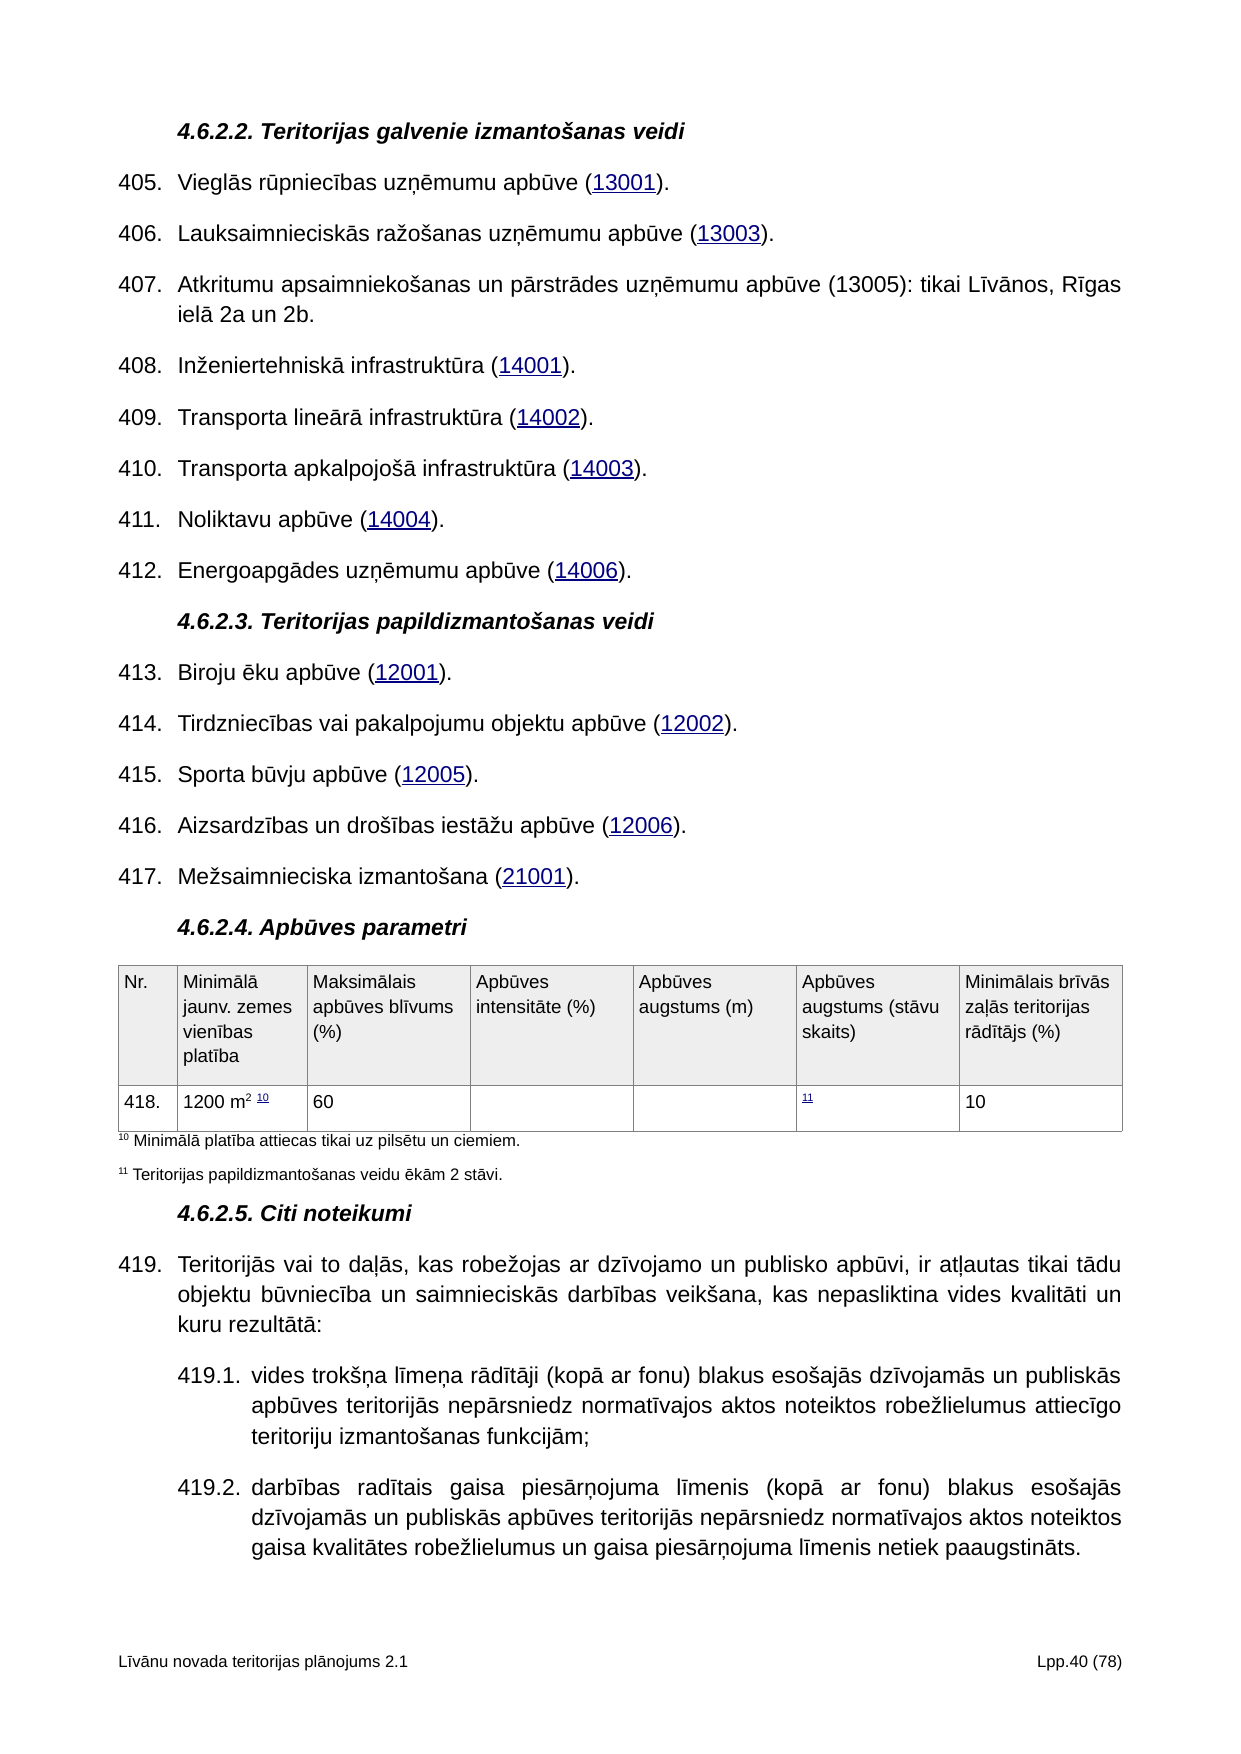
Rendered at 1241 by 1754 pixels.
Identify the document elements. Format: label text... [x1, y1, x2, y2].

table_header Apbūves intensitāte (%) [471, 966, 633, 1085]
text 407. Atkritumu apsaimniekošanas un pārstrādes uzņēmumu apbūve (13005): tikai Līvānos, Rīgas ielā 2a un 2b. [118, 271, 1122, 328]
subtitle 4.6.2.2. Teritorijas galvenie izmantošanas veidi [177, 118, 1122, 144]
text 405. Vieglās rūpniecības uzņēmumu apbūve (13001). [118, 169, 1122, 196]
table_cell [634, 1086, 796, 1131]
table_cell 418. [119, 1086, 177, 1131]
table_cell 1200 m2 10 [178, 1086, 307, 1131]
table_header Minimālā jaunv. zemes vienības platība [178, 966, 307, 1085]
text 406. Lauksaimnieciskās ražošanas uzņēmumu apbūve (13003). [118, 220, 1122, 247]
table_header Apbūves augstums (stāvu skaits) [797, 966, 959, 1085]
text 413. Biroju ēku apbūve (12001). [118, 659, 1122, 685]
table_cell 60 [308, 1086, 470, 1131]
text 409. Transporta lineārā infrastruk­tūra (14002). [118, 403, 1122, 430]
table_header Maksimālais apbūves blīvums (%) [308, 966, 470, 1085]
text 419.1. vides trokšņa līmeņa rādītāji (kopā ar fonu) blakus esošajās dzīvojamās un publiskās apbūves teritorijās nepārsniedz normatīvajos aktos noteiktos robežlielumus attiecīgo teritoriju izmantošanas funkcijām; [177, 1362, 1122, 1449]
text 410. Transporta apkalpojošā infrastruktūra (14003). [118, 454, 1122, 481]
table_header Minimālais brīvās zaļās teritorijas rādītājs (%) [960, 966, 1122, 1085]
text 416. Aizsardzības un drošības iestāžu apbūve (12006). [118, 812, 1122, 838]
text 415. Sporta būvju apbūve (12005). [118, 761, 1122, 787]
subtitle 4.6.2.4. Apbūves parametri [177, 914, 1122, 940]
table_header Nr. [119, 966, 177, 1085]
text 412. Energoapgādes uzņēmumu apbūve (14006). [118, 557, 1122, 583]
table_cell 11 [797, 1086, 959, 1131]
subtitle 4.6.2.5. Citi noteikumi [177, 1200, 1122, 1226]
text 10 Minimālā platība attiecas tikai uz pilsētu un ciemiem. [118, 1132, 1122, 1150]
table_header Apbūves augstums (m) [634, 966, 796, 1085]
text 411. Noliktavu apbūve (14004). [118, 506, 1122, 532]
table_cell 10 [960, 1086, 1122, 1131]
text 419.2. darbības radītais gaisa piesārņojuma līmenis (kopā ar fonu) blakus esošajās dzīvojamās un publiskās apbūves teritorijās nepārsniedz normatīvajos aktos noteiktos gaisa kvalitātes robežlielumus un gaisa piesārņojuma līmenis netiek paaugstināts. [177, 1474, 1122, 1560]
text 419. Teritorijās vai to daļās, kas robežojas ar dzīvojamo un publisko apbūvi, ir atļautas tikai tādu objektu būvniecība un saimnieciskās darbības veikšana, kas nepasliktina vides kvalitāti un kuru rezultātā: [118, 1251, 1122, 1337]
text 417. Mežsaimnieciska izmantošana (21001). [118, 863, 1122, 889]
table_cell [471, 1086, 633, 1131]
subtitle 4.6.2.3. Teritorijas papildizmantošanas veidi [177, 608, 1122, 634]
text 414. Tirdzniecības vai pakalpojumu objektu apbūve (12002). [118, 710, 1122, 736]
text 11 Teritorijas papildizmantošanas veidu ēkām 2 stāvi. [118, 1165, 1122, 1184]
text 408. Inženiertehniskā infrastruktūra (14001). [118, 352, 1122, 379]
